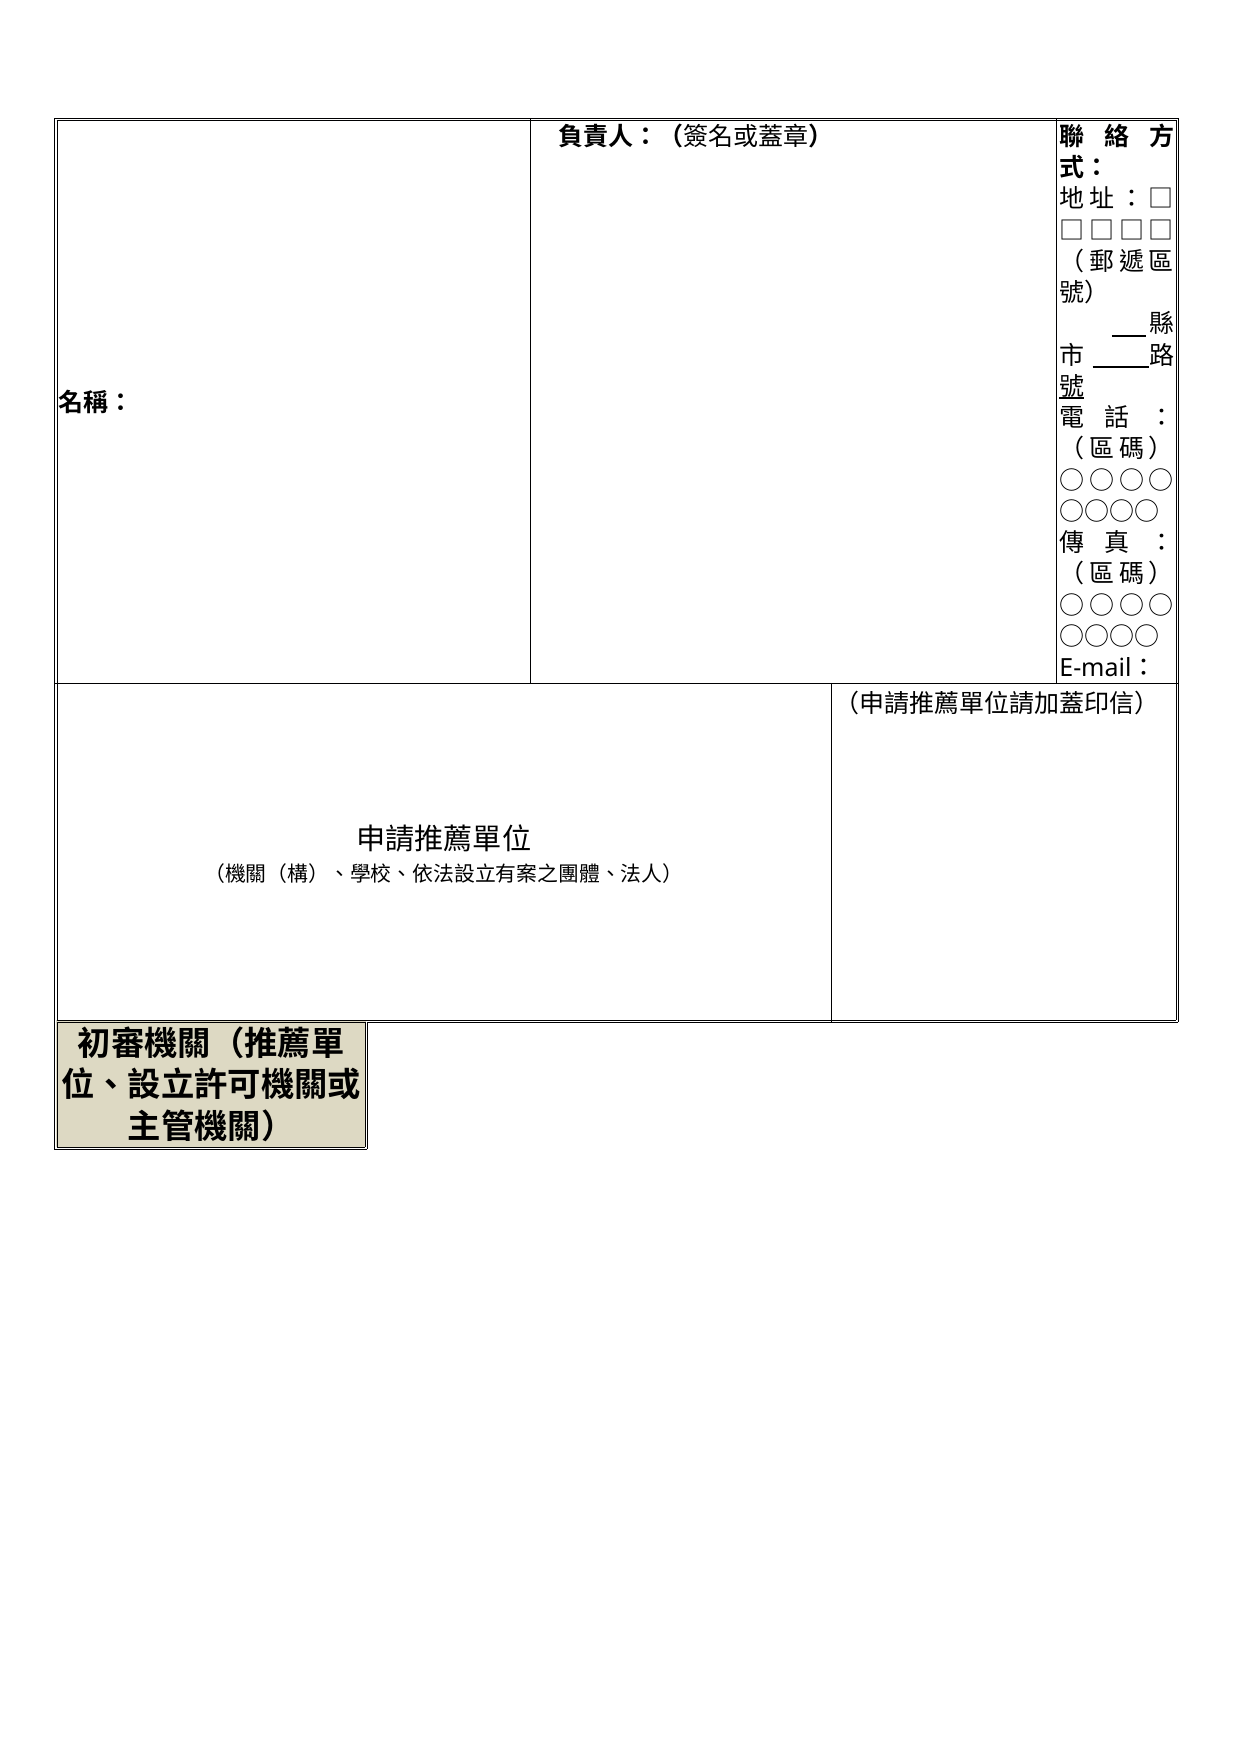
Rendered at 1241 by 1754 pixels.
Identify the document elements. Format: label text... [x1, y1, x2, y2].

table_cell 負責人：（簽名或蓋章） [531, 121, 1056, 683]
table_cell 申請推薦單位 （機關（構）、學校、依法設立有案之團體、法人） [58, 684, 831, 1019]
table_cell 初審機關（推薦單位、設立許可機關或主管機關） [58, 1023, 365, 1147]
table_cell 聯絡方式： 地址：□□□□□（郵遞區號） 縣 市 路 號 電話：（區碼）○○○○○○○○ 傳真：（區碼）○○○○○○○○ E-mail： [1057, 121, 1176, 683]
table_cell 名稱： [58, 121, 530, 683]
table_cell （申請推薦單位請加蓋印信） [832, 684, 1176, 1019]
